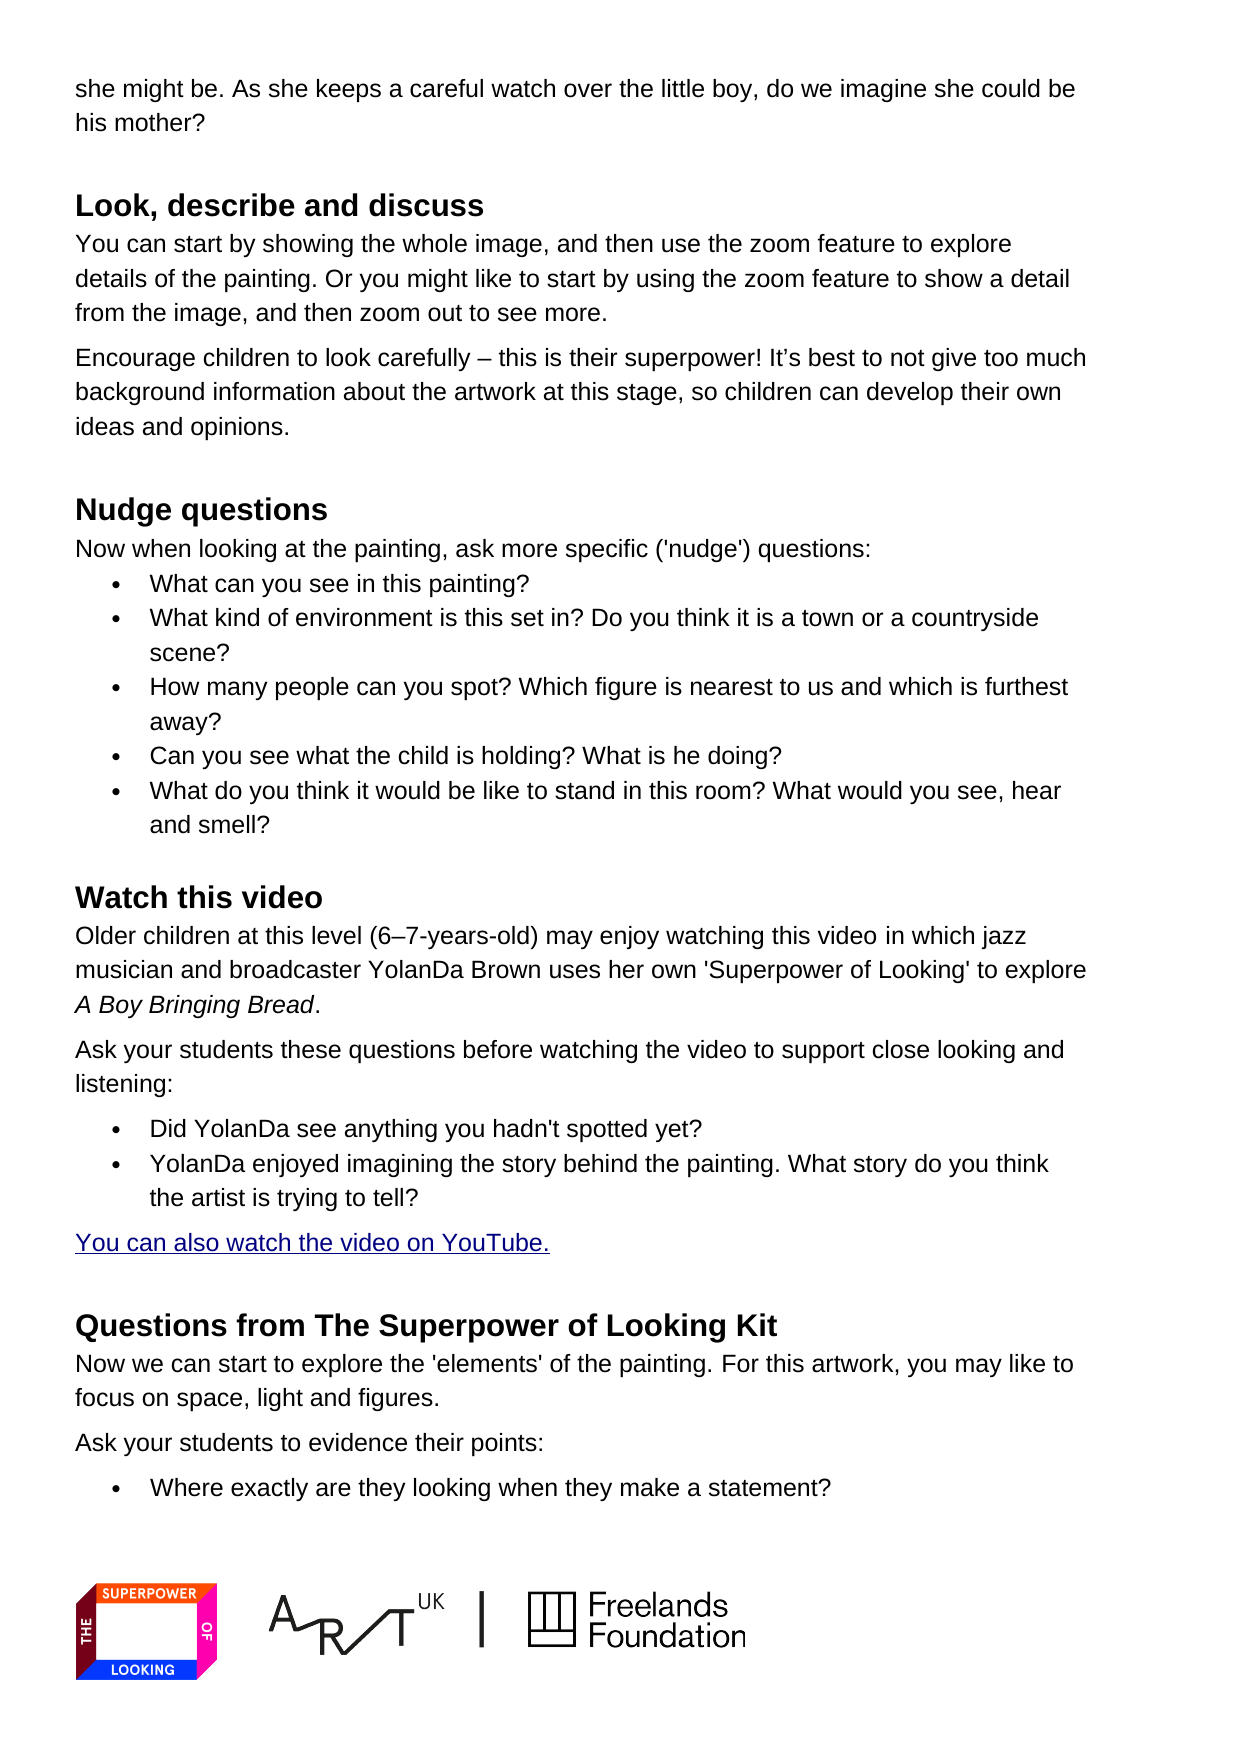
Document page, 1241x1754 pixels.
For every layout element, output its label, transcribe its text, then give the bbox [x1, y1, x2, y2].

text You can also watch the video on YouTube. [75, 1228, 1090, 1291]
text Look, describe and discuss You can start by showing the whole image, and then use the zoom feature to explore details of the painting. Or you might like to start by using the zoom feature to show a detail from the image, and then zoom out to see more. [75, 187, 1090, 327]
list How many people can you spot? Which figure is nearest to us and which is furthest away? [112, 672, 1090, 736]
text Ask your students these questions before watching the video to support close looking and listening: [75, 1035, 1090, 1098]
text Now when looking at the painting, ask more specific ('nudge') questions: [75, 534, 1090, 563]
list Where exactly are they looking when they make a statement? [112, 1473, 1090, 1502]
text Ask your students to evidence their points: [75, 1428, 1090, 1457]
text she might be. As she keeps a careful watch over the little boy, do we imagine she could be his mother? [75, 73, 1090, 137]
list What do you think it would be like to stand in this room? What would you see, hear and smell? [112, 776, 1090, 839]
text Nudge questions [75, 491, 1090, 527]
list What can you see in this painting? [112, 569, 1090, 598]
list YolanDa enjoyed imagining the story behind the painting. What story do you think the artist is trying to tell? [112, 1148, 1090, 1212]
list Did YolanDa see anything you hadn't spotted yet? [112, 1114, 1090, 1143]
list Can you see what the child is holding? What is he doing? [112, 741, 1090, 770]
text Encourage children to look carefully – this is their superpower! It’s best to not give too much background information about the artwork at this stage, so children can develop their own ideas and opinions. [75, 343, 1090, 441]
text Watch this video Older children at this level (6–7-years-old) may enjoy watching this video in which jazz musician and broadcaster YolanDa Brown uses her own 'Superpower of Looking' to explore A Boy Bringing Bread. [75, 879, 1090, 1018]
text Questions from The Superpower of Looking Kit Now we can start to explore the 'elements' of the painting. For this artwork, you may like to focus on space, light and figures. [75, 1307, 1090, 1412]
list What kind of environment is this set in? Do you think it is a town or a countryside scene? [112, 603, 1090, 667]
